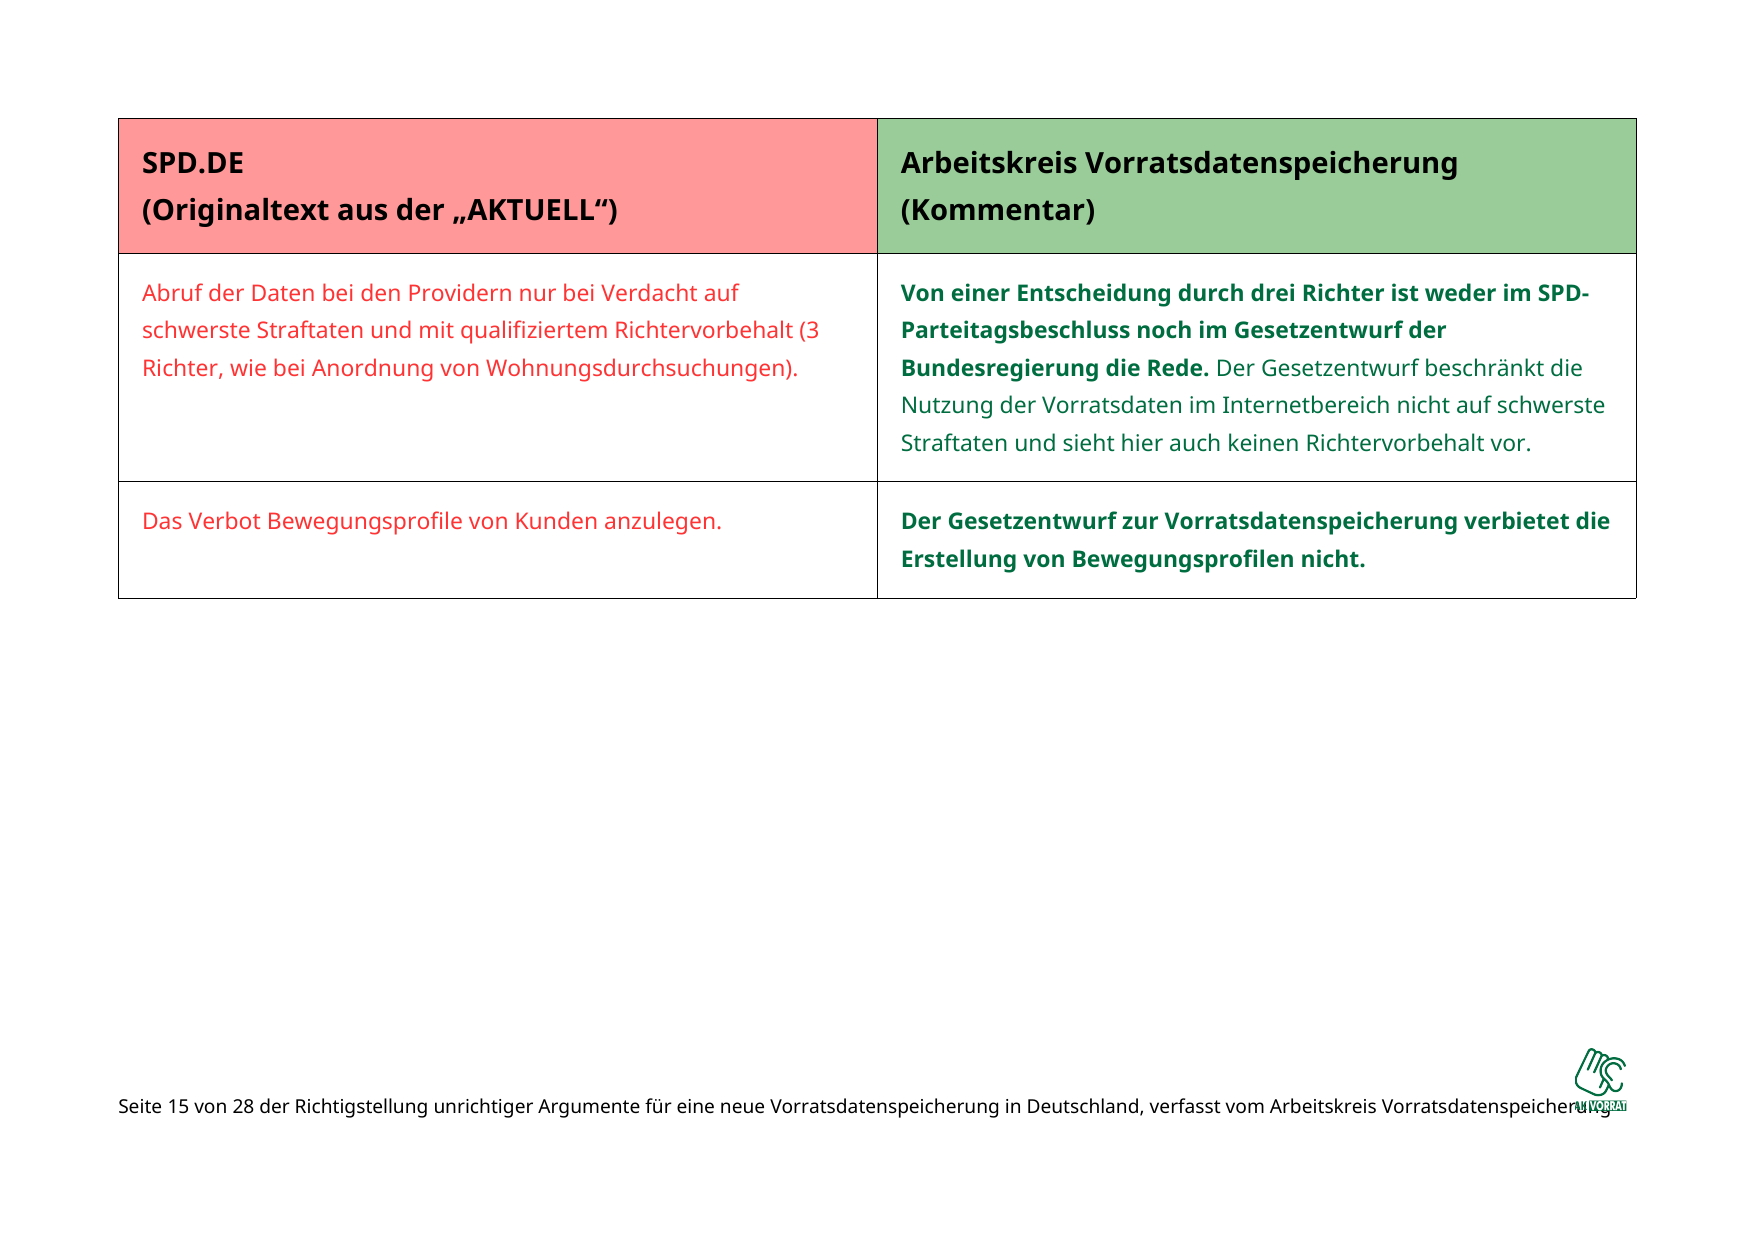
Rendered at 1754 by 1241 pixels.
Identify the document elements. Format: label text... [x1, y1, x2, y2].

picture [1575, 1048, 1627, 1111]
table_header Arbeitskreis Vorratsdatenspeicherung (Kommentar) [878, 119, 1636, 253]
table_cell Der Gesetzentwurf zur Vorratsdatenspeicherung verbietet die Erstellung von Bewegungsprofilen nicht. [878, 482, 1636, 598]
table_cell Von einer Entscheidung durch drei Richter ist weder im SPD-Parteitagsbeschluss noch im Gesetzentwurf der Bundesregierung die Rede. Der Gesetzentwurf beschränkt die Nutzung der Vorratsdaten im Internetbereich nicht auf schwerste Straftaten und sieht hier auch keinen Richtervorbehalt vor. [878, 254, 1636, 481]
table_cell Abruf der Daten bei den Providern nur bei Verdacht auf schwerste Straftaten und mit qualifiziertem Richtervorbehalt (3 Richter, wie bei Anordnung von Wohnungsdurchsuchungen). [119, 254, 877, 481]
table_header SPD.DE (Originaltext aus der „AKTUELL“) [119, 119, 877, 253]
table_cell Das Verbot Bewegungsprofile von Kunden anzulegen. [119, 482, 877, 598]
